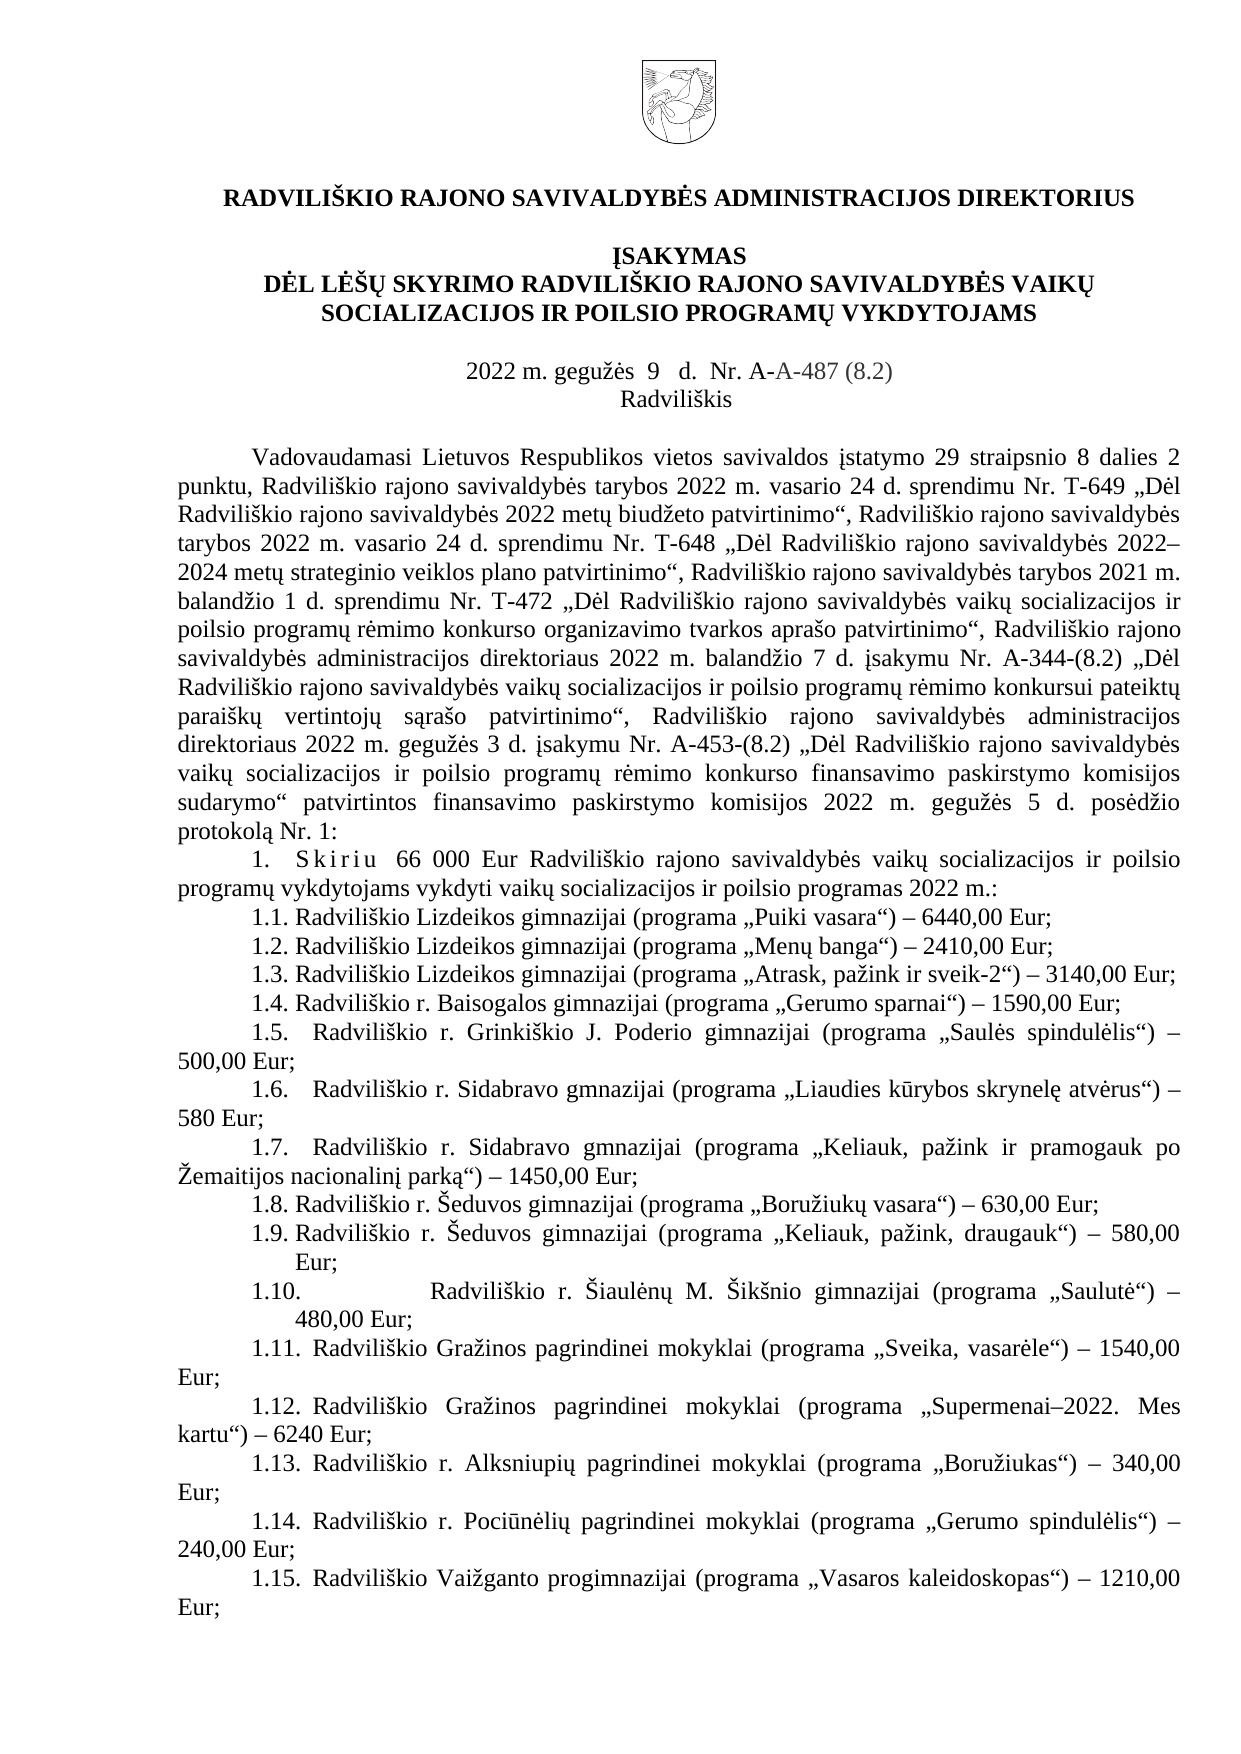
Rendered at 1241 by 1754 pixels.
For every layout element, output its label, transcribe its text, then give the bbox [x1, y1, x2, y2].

text Vadovaudamasi Lietuvos Respublikos vietos savivaldos įstatymo 29 straipsnio 8 dalies 2 punktu, Radviliškio rajono savivaldybės tarybos 2022 m. vasario 24 d. sprendimu Nr. T-649 „Dėl Radviliškio rajono savivaldybės 2022 metų biudžeto patvirtinimo“, Radviliškio rajono savivaldybės tarybos 2022 m. vasario 24 d. sprendimu Nr. T-648 „Dėl Radviliškio rajono savivaldybės 2022–2024 metų strateginio veiklos plano patvirtinimo“, Radviliškio rajono savivaldybės tarybos 2021 m. balandžio 1 d. sprendimu Nr. T-472 „Dėl Radviliškio rajono savivaldybės vaikų socializacijos ir poilsio programų rėmimo konkurso organizavimo tvarkos aprašo patvirtinimo“, Radviliškio rajono savivaldybės administracijos direktoriaus 2022 m. balandžio 7 d. įsakymu Nr. A-344-(8.2) „Dėl Radviliškio rajono savivaldybės vaikų socializacijos ir poilsio programų rėmimo konkursui pateiktų paraiškų vertintojų sąrašo patvirtinimo“, Radviliškio rajono savivaldybės administracijos direktoriaus 2022 m. gegužės 3 d. įsakymu Nr. A-453-(8.2) „Dėl Radviliškio rajono savivaldybės vaikų socializacijos ir poilsio programų rėmimo konkurso finansavimo paskirstymo komisijos sudarymo“ patvirtintos finansavimo paskirstymo komisijos 2022 m. gegužės 5 d. posėdžio protokolą Nr. 1: [177, 442, 1181, 844]
text 1.12. Radviliškio Gražinos pagrindinei mokyklai (programa „Supermenai–2022. Mes kartu“) – 6240 Eur; [177, 1391, 1181, 1448]
text 1.11. Radviliškio Gražinos pagrindinei mokyklai (programa „Sveika, vasarėle“) – 1540,00 Eur; [177, 1333, 1181, 1391]
text ĮSAKYMAS [177, 241, 1181, 269]
text 1.3. Radviliškio Lizdeikos gimnazijai (programa „Atrask, pažink ir sveik-2“) – 3140,00 Eur; [251, 959, 1181, 988]
text DĖL LĖŠŲ SKYRIMO RADVILIŠKIO RAJONO SAVIVALDYBĖS VAIKŲ SOCIALIZACIJOS IR POILSIO PROGRAMŲ VYKDYTOJAMS [177, 269, 1181, 327]
text 1.13. Radviliškio r. Alksniupių pagrindinei mokyklai (programa „Boružiukas“) – 340,00 Eur; [177, 1448, 1181, 1506]
text 1.5. Radviliškio r. Grinkiškio J. Poderio gimnazijai (programa „Saulės spindulėlis“) – 500,00 Eur; [177, 1017, 1181, 1074]
text 1.7. Radviliškio r. Sidabravo gmnazijai (programa „Keliauk, pažink ir pramogauk po Žemaitijos nacionalinį parką“) – 1450,00 Eur; [177, 1132, 1181, 1189]
text 1.4. Radviliškio r. Baisogalos gimnazijai (programa „Gerumo sparnai“) – 1590,00 Eur; [251, 988, 1181, 1017]
text 1.15. Radviliškio Vaižganto progimnazijai (programa „Vasaros kaleidoskopas“) – 1210,00 Eur; [177, 1563, 1181, 1621]
text RADVILIŠKIO RAJONO SAVIVALDYBĖS ADMINISTRACIJOS DIREKTORIUS [177, 183, 1181, 212]
text 1.2. Radviliškio Lizdeikos gimnazijai (programa „Menų banga“) – 2410,00 Eur; [251, 931, 1181, 959]
text 1.9. Radviliškio r. Šeduvos gimnazijai (programa „Keliauk, pažink, draugauk“) – 580,00 Eur; [251, 1218, 1181, 1276]
text 1.14. Radviliškio r. Pociūnėlių pagrindinei mokyklai (programa „Gerumo spindulėlis“) – 240,00 Eur; [177, 1506, 1181, 1563]
text 1.1. Radviliškio Lizdeikos gimnazijai (programa „Puiki vasara“) – 6440,00 Eur; [251, 902, 1181, 931]
text Radviliškis [177, 384, 1181, 413]
text 2022 m. gegužės 9 d. Nr. A-A-487 (8.2) [177, 356, 1181, 384]
text 1.8. Radviliškio r. Šeduvos gimnazijai (programa „Boružiukų vasara“) – 630,00 Eur; [251, 1189, 1181, 1218]
text 1. Skiriu 66 000 Eur Radviliškio rajono savivaldybės vaikų socializacijos ir poilsio programų vykdytojams vykdyti vaikų socializacijos ir poilsio programas 2022 m.: [177, 844, 1181, 902]
text 1.10. Radviliškio r. Šiaulėnų M. Šikšnio gimnazijai (programa „Saulutė“) – 480,00 Eur; [251, 1276, 1181, 1333]
text 1.6. Radviliškio r. Sidabravo gmnazijai (programa „Liaudies kūrybos skrynelę atvėrus“) – 580 Eur; [177, 1074, 1181, 1132]
